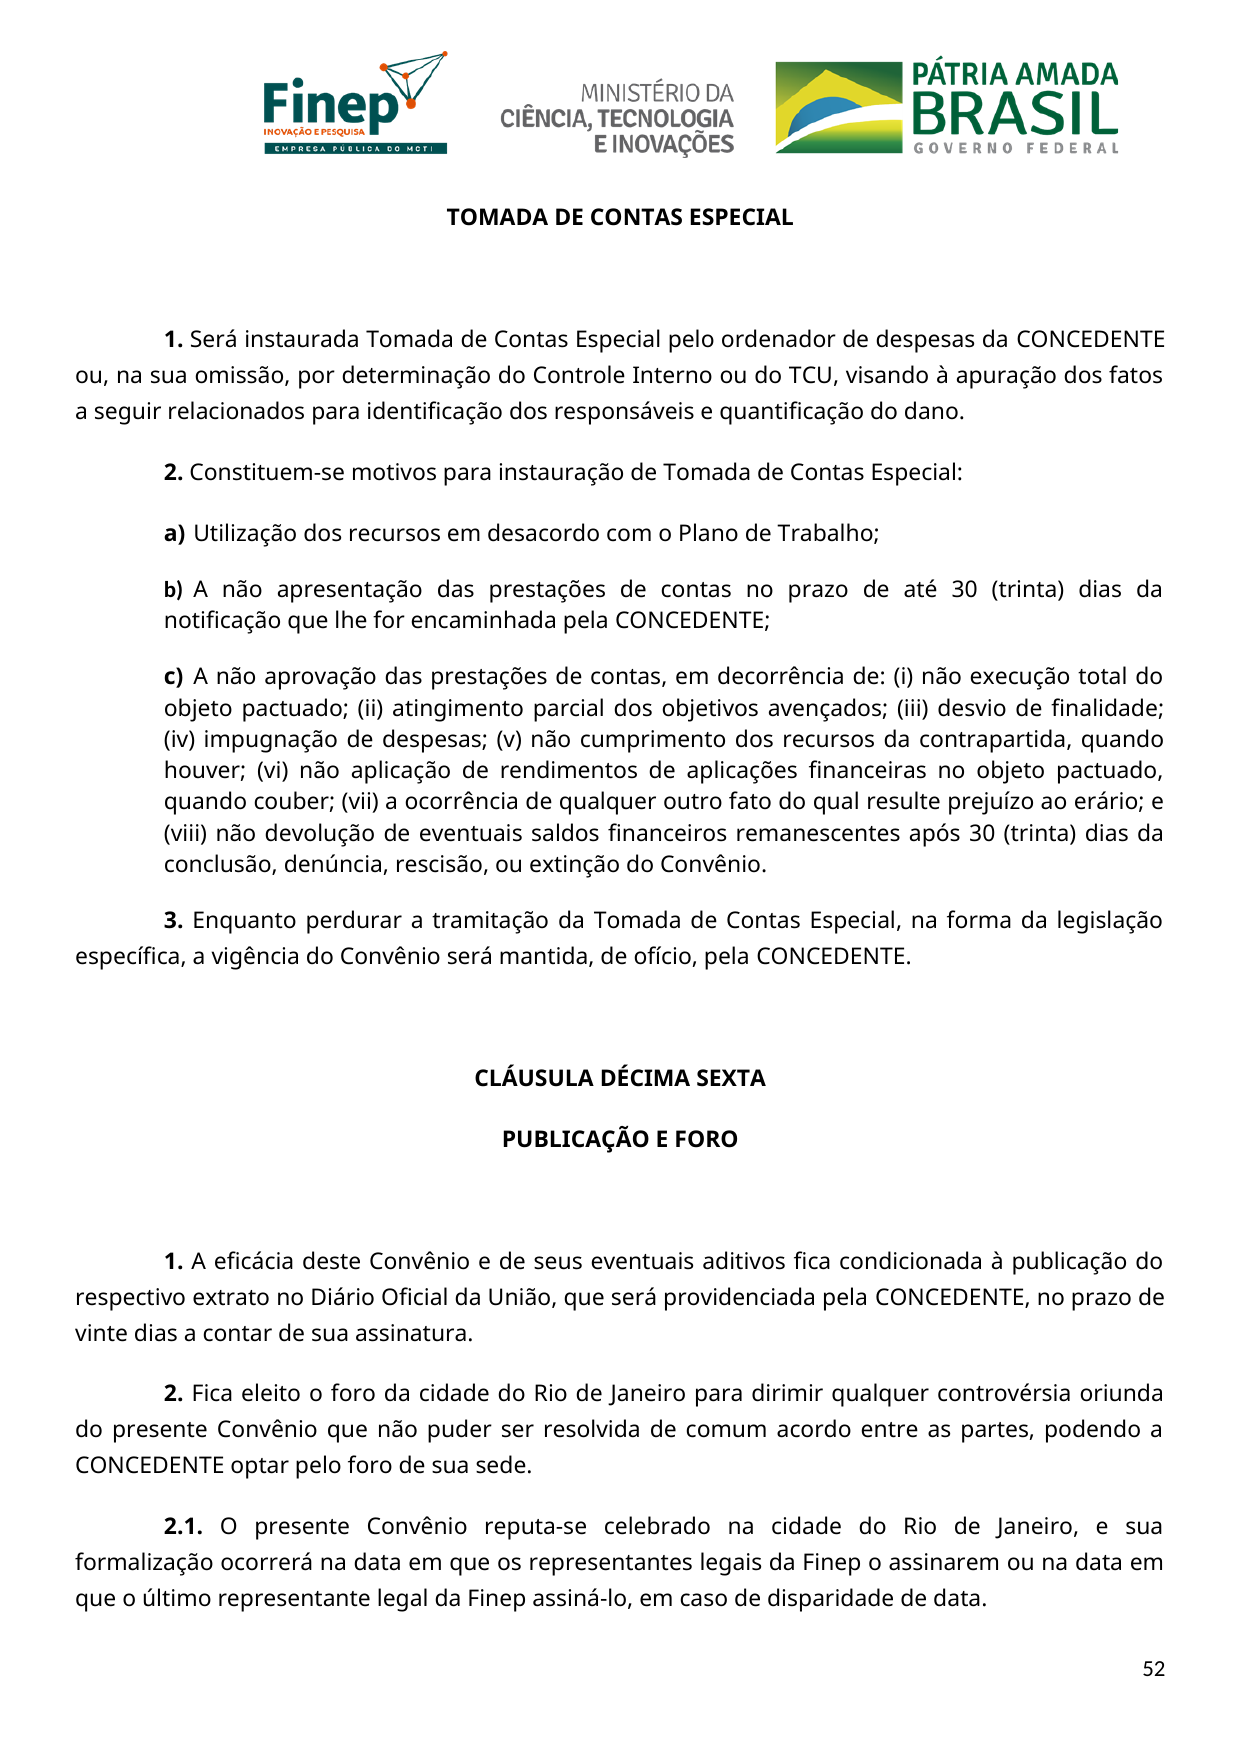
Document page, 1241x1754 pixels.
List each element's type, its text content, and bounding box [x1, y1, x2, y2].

text 2.1. O presente Convênio reputa-se celebrado na cidade do Rio de Janeiro, e sua formalização ocorrerá na data em que os representantes legais da Finep o assinarem ou na data em que o último representante legal da Finep assiná-lo, em caso de disparidade de data. [75, 1510, 1165, 1613]
list A não aprovação das prestações de contas, em decorrência de: (i) não execução total do objeto pactuado; (ii) atingimento parcial dos objetivos avençados; (iii) desvio de finalidade; (iv) impugnação de despesas; (v) não cumprimento dos recursos da contrapartida, quando houver; (vi) não aplicação de rendimentos de aplicações financeiras no objeto pactuado, quando couber; (vii) a ocorrência de qualquer outro fato do qual resulte prejuízo ao erário; e (viii) não devolução de eventuais saldos financeiros remanescentes após 30 (trinta) dias da conclusão, denúncia, rescisão, ou extinção do Convênio. [164, 660, 1165, 879]
text 2. Fica eleito o foro da cidade do Rio de Janeiro para dirimir qualquer controvérsia oriunda do presente Convênio que não puder ser resolvida de comum acordo entre as partes, podendo a CONCEDENTE optar pelo foro de sua sede. [75, 1377, 1165, 1481]
list Utilização dos recursos em desacordo com o Plano de Trabalho; [164, 516, 1165, 548]
list A não apresentação das prestações de contas no prazo de até 30 (trinta) dias da notificação que lhe for encaminhada pela CONCEDENTE; [164, 573, 1165, 635]
text PUBLICAÇÃO E FORO [75, 1123, 1165, 1154]
text 3. Enquanto perdurar a tramitação da Tomada de Contas Especial, na forma da legislação específica, a vigência do Convênio será mantida, de ofício, pela CONCEDENTE. [75, 904, 1165, 971]
text 1. Será instaurada Tomada de Contas Especial pelo ordenador de despesas da CONCEDENTE ou, na sua omissão, por determinação do Controle Interno ou do TCU, visando à apuração dos fatos a seguir relacionados para identificação dos responsáveis e quantificação do dano. [75, 323, 1165, 426]
text 1. A eficácia deste Convênio e de seus eventuais aditivos fica condicionada à publicação do respectivo extrato no Diário Oficial da União, que será providenciada pela CONCEDENTE, no prazo de vinte dias a contar de sua assinatura. [75, 1244, 1165, 1348]
text CLÁUSULA DÉCIMA SEXTA [75, 1062, 1165, 1093]
text 2. Constituem-se motivos para instauração de Tomada de Contas Especial: [164, 456, 1165, 487]
text TOMADA DE CONTAS ESPECIAL [75, 201, 1165, 232]
